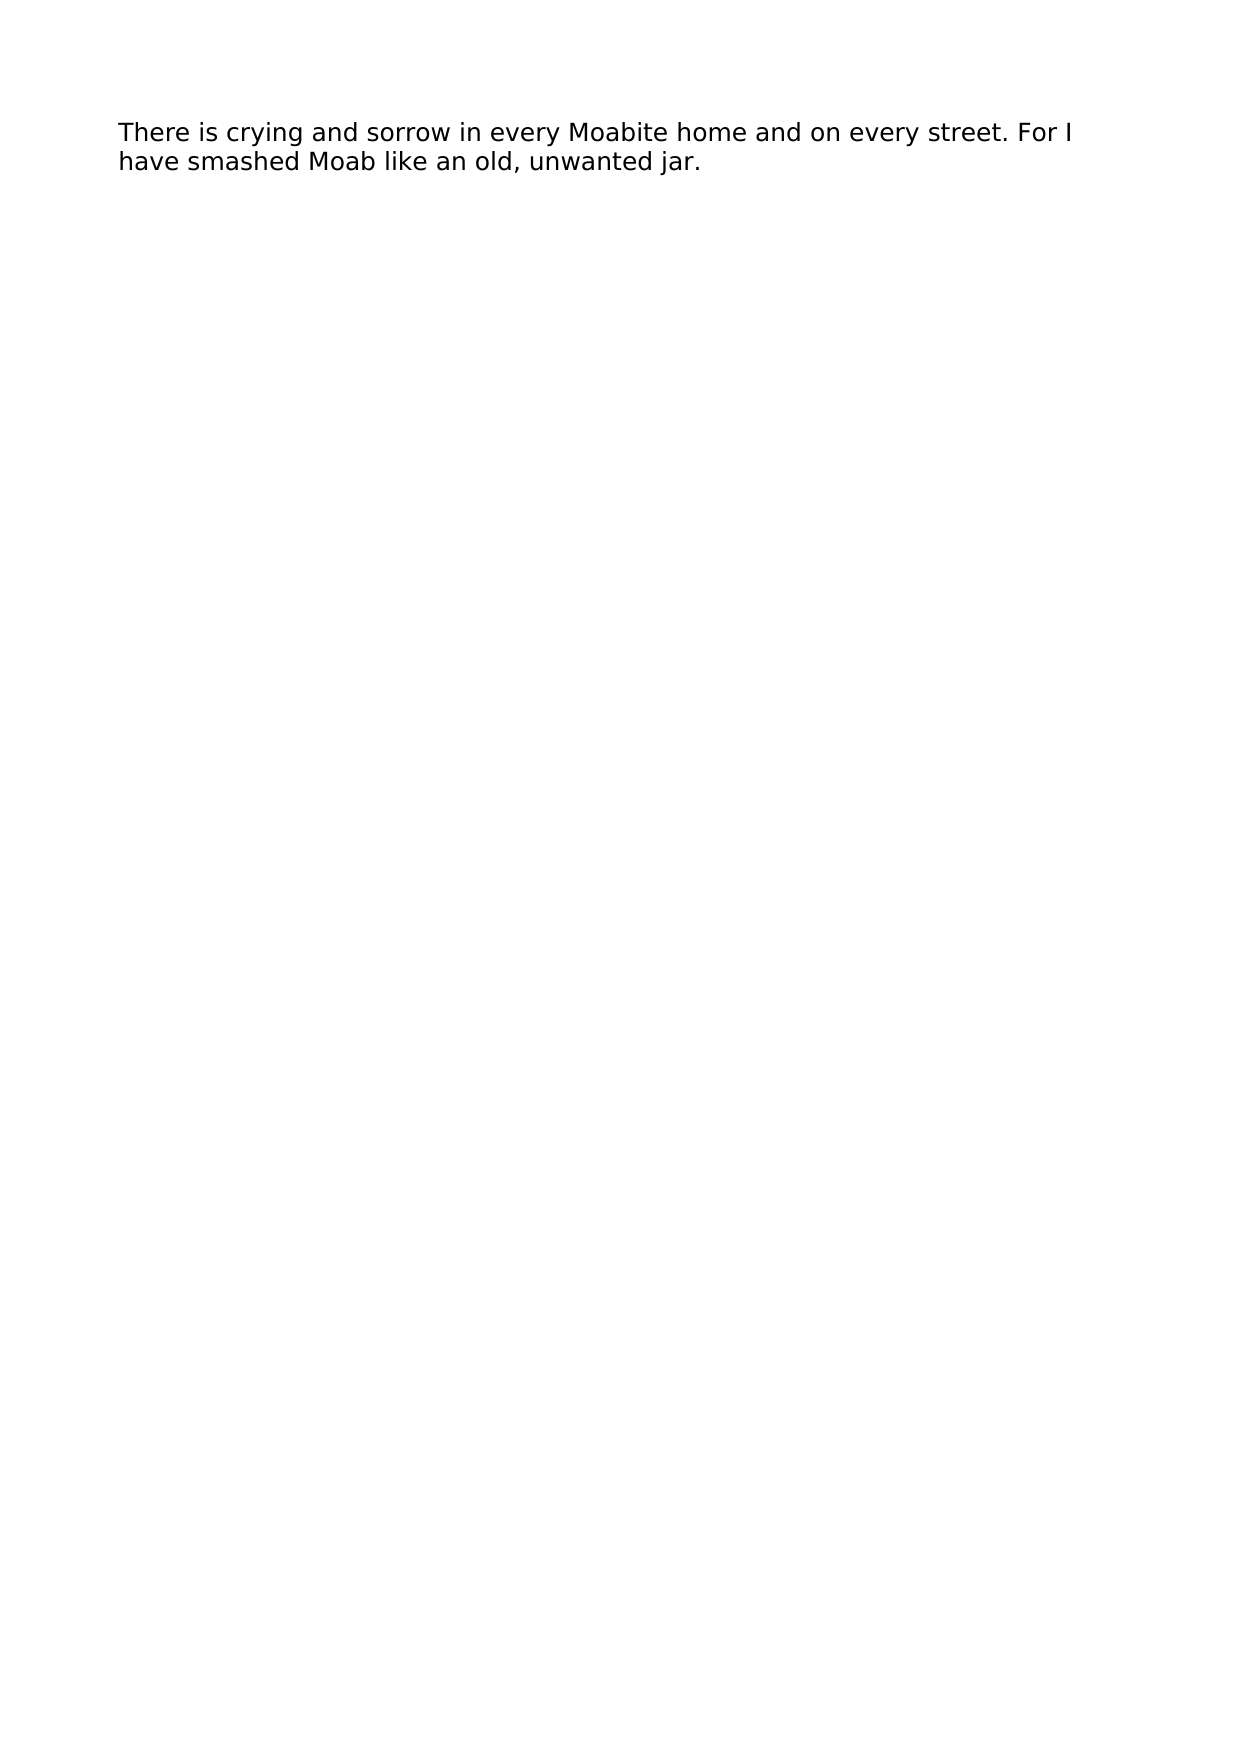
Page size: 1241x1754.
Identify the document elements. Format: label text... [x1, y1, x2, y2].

text There is crying and sorrow in every Moabite home and on every street. For I have smashed Moab like an old, unwanted jar. [118, 118, 1122, 176]
